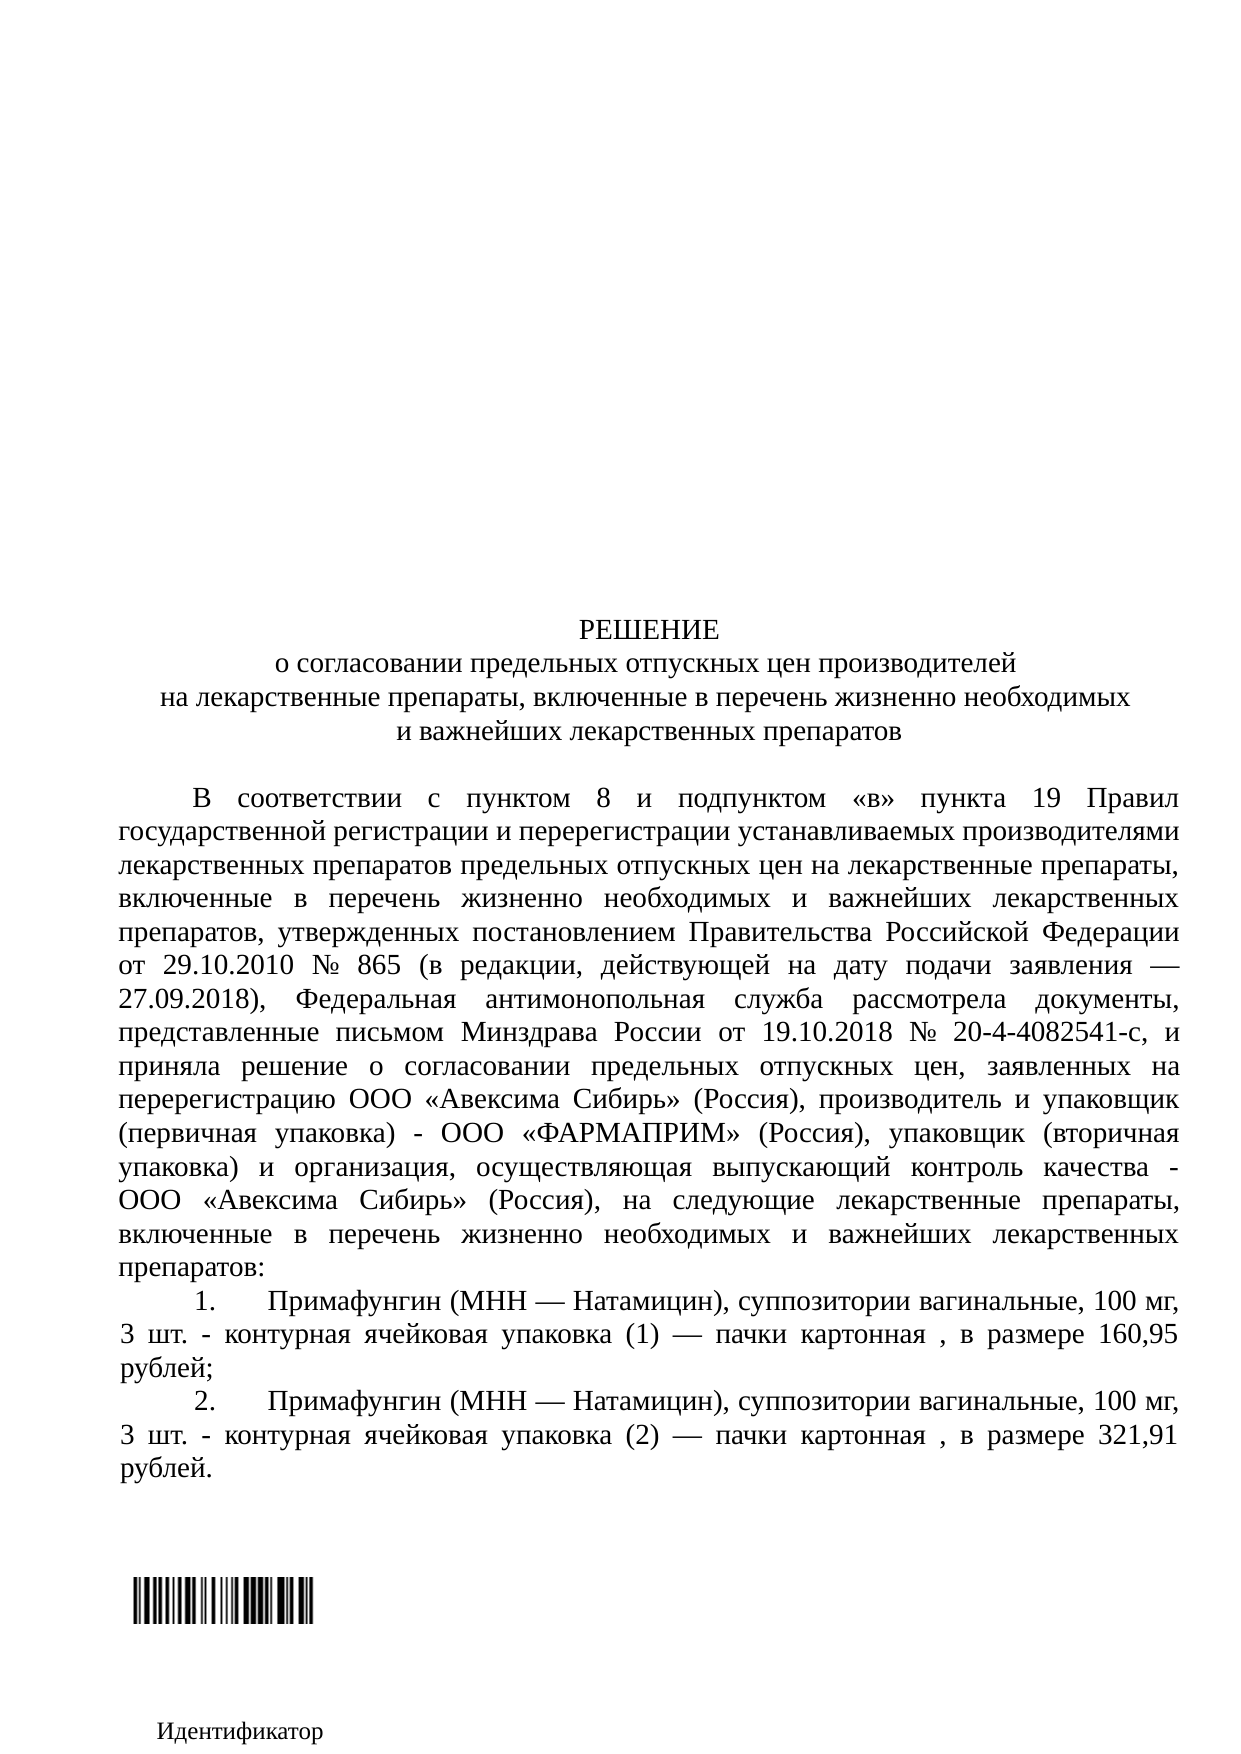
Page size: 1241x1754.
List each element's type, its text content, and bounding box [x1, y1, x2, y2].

text о согласовании предельных отпускных цен производителей [118, 646, 1180, 679]
picture [118, 1577, 331, 1624]
text РЕШЕНИЕ [118, 612, 1180, 646]
text В соответствии с пунктом 8 и подпунктом «в» пункта 19 Правил государственной регистрации и перерегистрации устанавливаемых производителями лекарственных препаратов предельных отпускных цен на лекарственные препараты, включенные в перечень жизненно необходимых и важнейших лекарственных препаратов, утвержденных постановлением Правительства Российской Федерации от 29.10.2010 № 865 (в редакции, действующей на дату подачи заявления — 27.09.2018), Федеральная антимонопольная служба рассмотрела документы, представленные письмом Минздрава России от 19.10.2018 № 20-4-4082541-с, и приняла решение о согласовании предельных отпускных цен, заявленных на перерегистрацию ООО «Авексима Сибирь» (Россия), производитель и упаковщик (первичная упаковка) - ООО «ФАРМАПРИМ» (Россия), упаковщик (вторичная упаковка) и организация, осуществляющая выпускающий контроль качества - ООО «Авексима Сибирь» (Россия), на следующие лекарственные препараты, включенные в перечень жизненно необходимых и важнейших лекарственных препаратов: [118, 780, 1180, 1283]
list Примафунгин (МНН — Натамицин), суппозитории вагинальные, 100 мг, 3 шт. - контурная ячейковая упаковка (1) — пачки картонная , в размере 160,95 рублей; [120, 1283, 1180, 1383]
list Примафунгин (МНН — Натамицин), суппозитории вагинальные, 100 мг, 3 шт. - контурная ячейковая упаковка (2) — пачки картонная , в размере 321,91 рублей. [120, 1383, 1180, 1484]
text и важнейших лекарственных препаратов [118, 713, 1180, 746]
text на лекарственные препараты, включенные в перечень жизненно необходимых [118, 679, 1180, 713]
